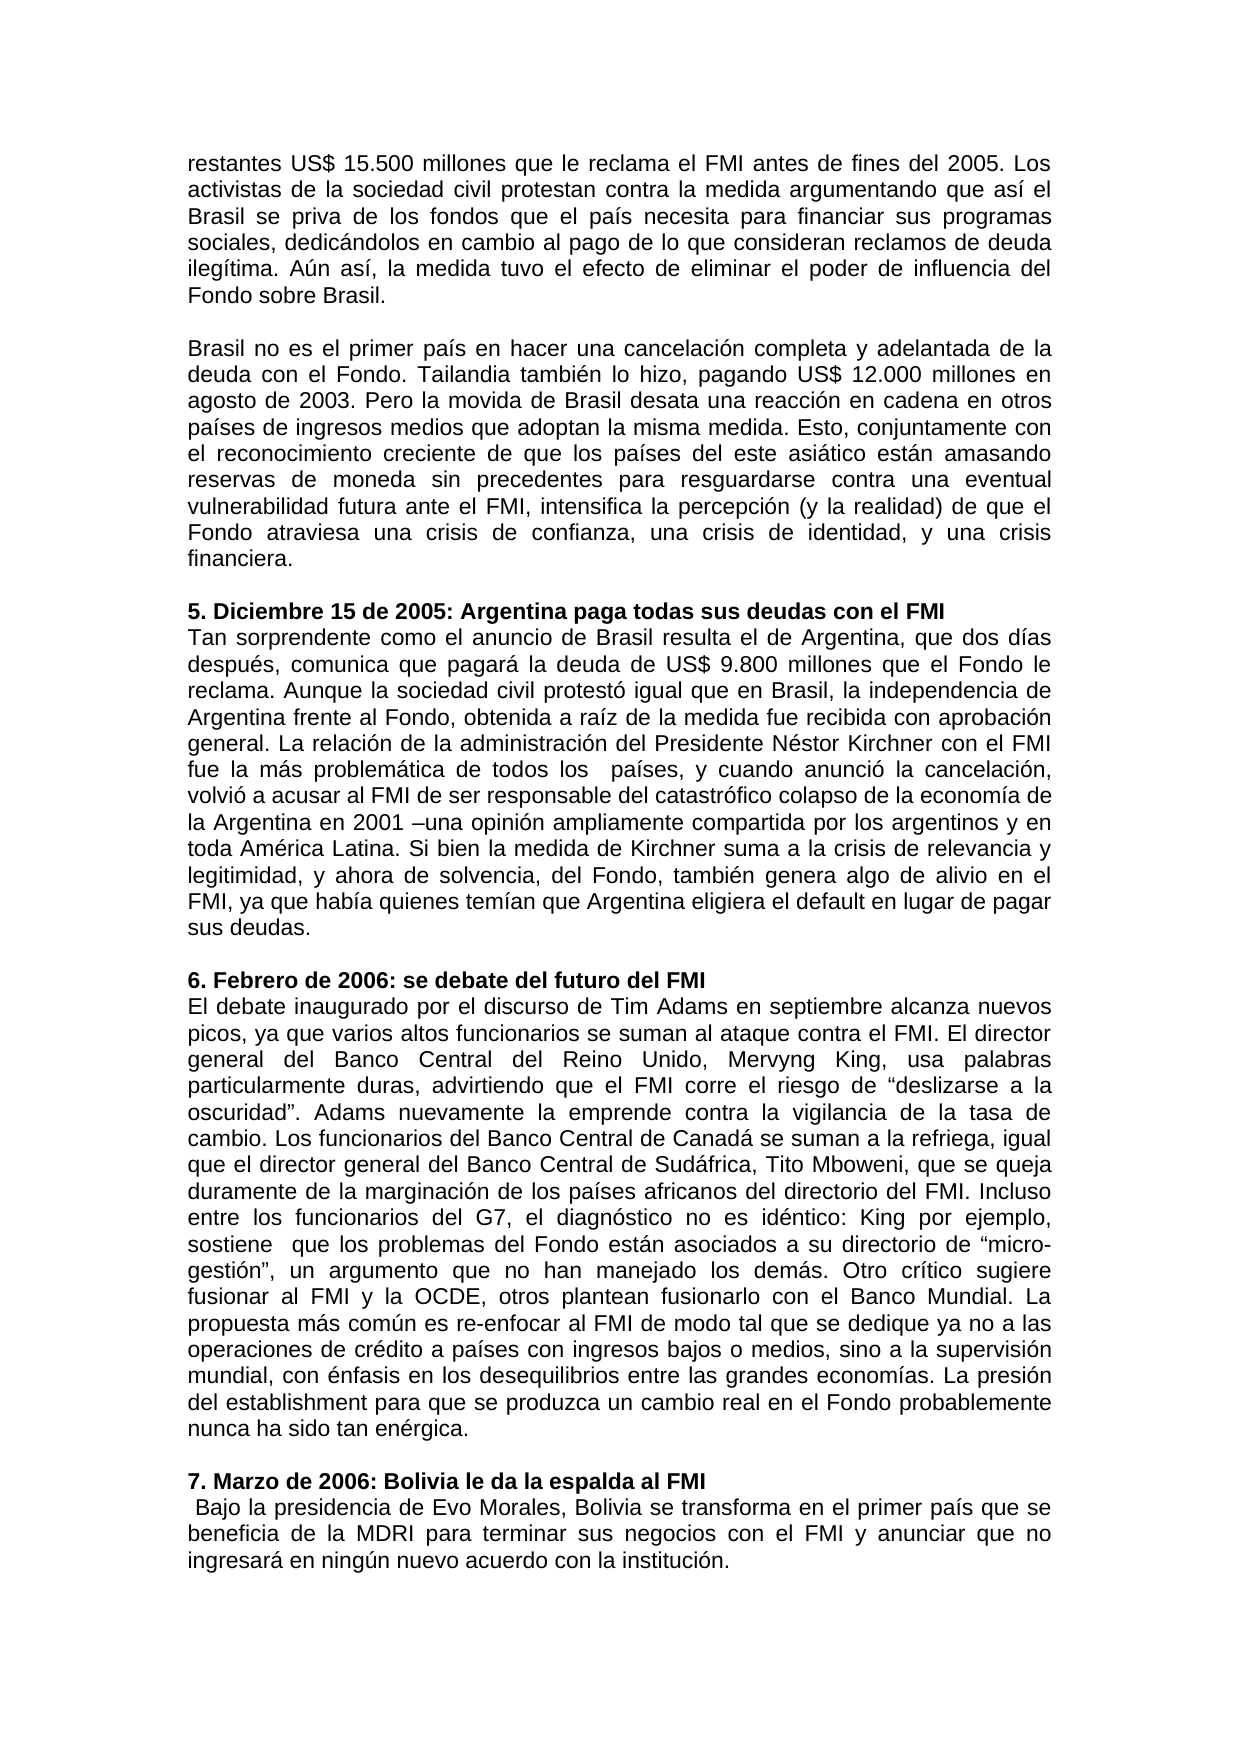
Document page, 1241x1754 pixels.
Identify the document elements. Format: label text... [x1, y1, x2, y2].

text Brasil no es el primer país en hacer una cancelación completa y adelantada de la deuda con el Fondo. Tailandia también lo hizo, pagando US$ 12.000 millones en agosto de 2003. Pero la movida de Brasil desata una reacción en cadena en otros países de ingresos medios que adoptan la misma medida. Esto, conjuntamente con el reconocimiento creciente de que los países del este asiático están amasando reservas de moneda sin precedentes para resguardarse contra una eventual vulnerabilidad futura ante el FMI, intensifica la percepción (y la realidad) de que el Fondo atraviesa una crisis de confianza, una crisis de identidad, y una crisis financiera. [187, 334, 1053, 572]
text Tan sorprendente como el anuncio de Brasil resulta el de Argentina, que dos días después, comunica que pagará la deuda de US$ 9.800 millones que el Fondo le reclama. Aunque la sociedad civil protestó igual que en Brasil, la independencia de Argentina frente al Fondo, obtenida a raíz de la medida fue recibida con aprobación general. La relación de la administración del Presidente Néstor Kirchner con el FMI fue la más problemática de todos los países, y cuando anunció la cancelación, volvió a acusar al FMI de ser responsable del catastrófico colapso de la economía de la Argentina en 2001 –una opinión ampliamente compartida por los argentinos y en toda América Latina. Si bien la medida de Kirchner suma a la crisis de relevancia y legitimidad, y ahora de solvencia, del Fondo, también genera algo de alivio en el FMI, ya que había quienes temían que Argentina eligiera el default en lugar de pagar sus deudas. [187, 624, 1053, 941]
text restantes US$ 15.500 millones que le reclama el FMI antes de fines del 2005. Los activistas de la sociedad civil protestan contra la medida argumentando que así el Brasil se priva de los fondos que el país necesita para financiar sus programas sociales, dedicándolos en cambio al pago de lo que consideran reclamos de deuda ilegítima. Aún así, la medida tuvo el efecto de eliminar el poder de influencia del Fondo sobre Brasil. [187, 150, 1053, 308]
text 6. Febrero de 2006: se debate del futuro del FMI [187, 967, 1053, 993]
text El debate inaugurado por el discurso de Tim Adams en septiembre alcanza nuevos picos, ya que varios altos funcionarios se suman al ataque contra el FMI. El director general del Banco Central del Reino Unido, Mervyng King, usa palabras particularmente duras, advirtiendo que el FMI corre el riesgo de “deslizarse a la oscuridad”. Adams nuevamente la emprende contra la vigilancia de la tasa de cambio. Los funcionarios del Banco Central de Canadá se suman a la refriega, igual que el director general del Banco Central de Sudáfrica, Tito Mboweni, que se queja duramente de la marginación de los países africanos del directorio del FMI. Incluso entre los funcionarios del G7, el diagnóstico no es idéntico: King por ejemplo, sostiene que los problemas del Fondo están asociados a su directorio de “micro-gestión”, un argumento que no han manejado los demás. Otro crítico sugiere fusionar al FMI y la OCDE, otros plantean fusionarlo con el Banco Mundial. La propuesta más común es re-enfocar al FMI de modo tal que se dedique ya no a las operaciones de crédito a países con ingresos bajos o medios, sino a la supervisión mundial, con énfasis en los desequilibrios entre las grandes economías. La presión del establishment para que se produzca un cambio real en el Fondo probablemente nunca ha sido tan enérgica. [187, 993, 1053, 1441]
text 7. Marzo de 2006: Bolivia le da la espalda al FMI [187, 1468, 1053, 1494]
text 5. Diciembre 15 de 2005: Argentina paga todas sus deudas con el FMI [187, 598, 1053, 624]
text Bajo la presidencia de Evo Morales, Bolivia se transforma en el primer país que se beneficia de la MDRI para terminar sus negocios con el FMI y anunciar que no ingresará en ningún nuevo acuerdo con la institución. [187, 1494, 1053, 1573]
